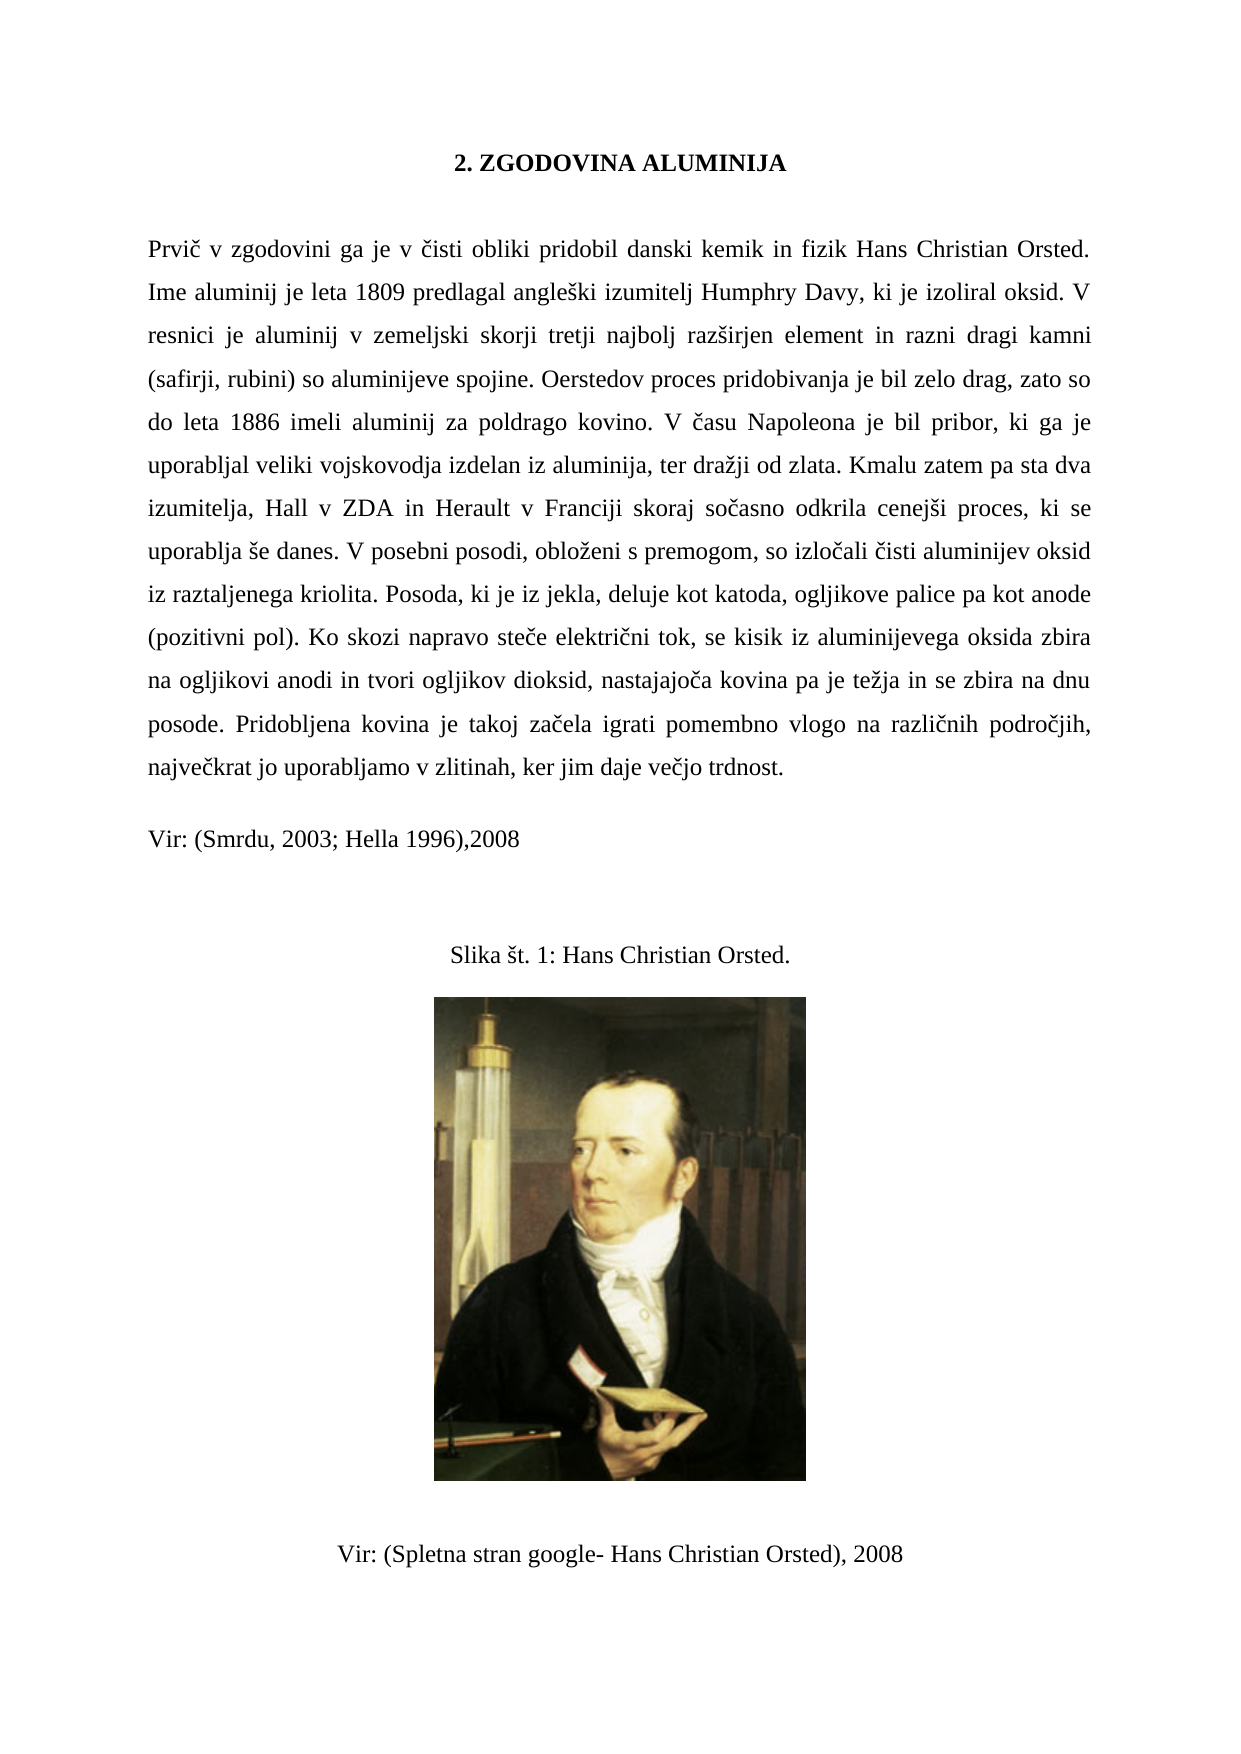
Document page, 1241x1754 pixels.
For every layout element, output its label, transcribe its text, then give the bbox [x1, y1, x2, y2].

text Prvič v zgodovini ga je v čisti obliki pridobil danski kemik in fizik Hans Christian Orsted. Ime aluminij je leta 1809 predlagal angleški izumitelj Humphry Davy, ki je izoliral oksid. V resnici je aluminij v zemeljski skorji tretji najbolj razširjen element in razni dragi kamni (safirji, rubini) so aluminijeve spojine. Oerstedov proces pridobivanja je bil zelo drag, zato so do leta 1886 imeli aluminij za poldrago kovino. V času Napoleona je bil pribor, ki ga je uporabljal veliki vojskovodja izdelan iz aluminija, ter dražji od zlata. Kmalu zatem pa sta dva izumitelja, Hall v ZDA in Herault v Franciji skoraj sočasno odkrila cenejši proces, ki se uporablja še danes. V posebni posodi, obloženi s premogom, so izločali čisti aluminijev oksid iz raztaljenega kriolita. Posoda, ki je iz jekla, deluje kot katoda, ogljikove palice pa kot anode (pozitivni pol). Ko skozi napravo steče električni tok, se kisik iz aluminijevega oksida zbira na ogljikovi anodi in tvori ogljikov dioksid, nastajajoča kovina pa je težja in se zbira na dnu posode. Pridobljena kovina je takoj začela igrati pomembno vlogo na različnih področjih, največkrat jo uporabljamo v zlitinah, ker jim daje večjo trdnost. [148, 234, 1092, 781]
text Vir: (Smrdu, 2003; Hella 1996),2008 [148, 824, 1092, 853]
text 2. ZGODOVINA ALUMINIJA [148, 148, 1092, 176]
text Vir: (Spletna stran google- Hans Christian Orsted), 2008 [148, 1539, 1092, 1568]
picture [434, 997, 806, 1481]
text Slika št. 1: Hans Christian Orsted. [148, 940, 1092, 969]
